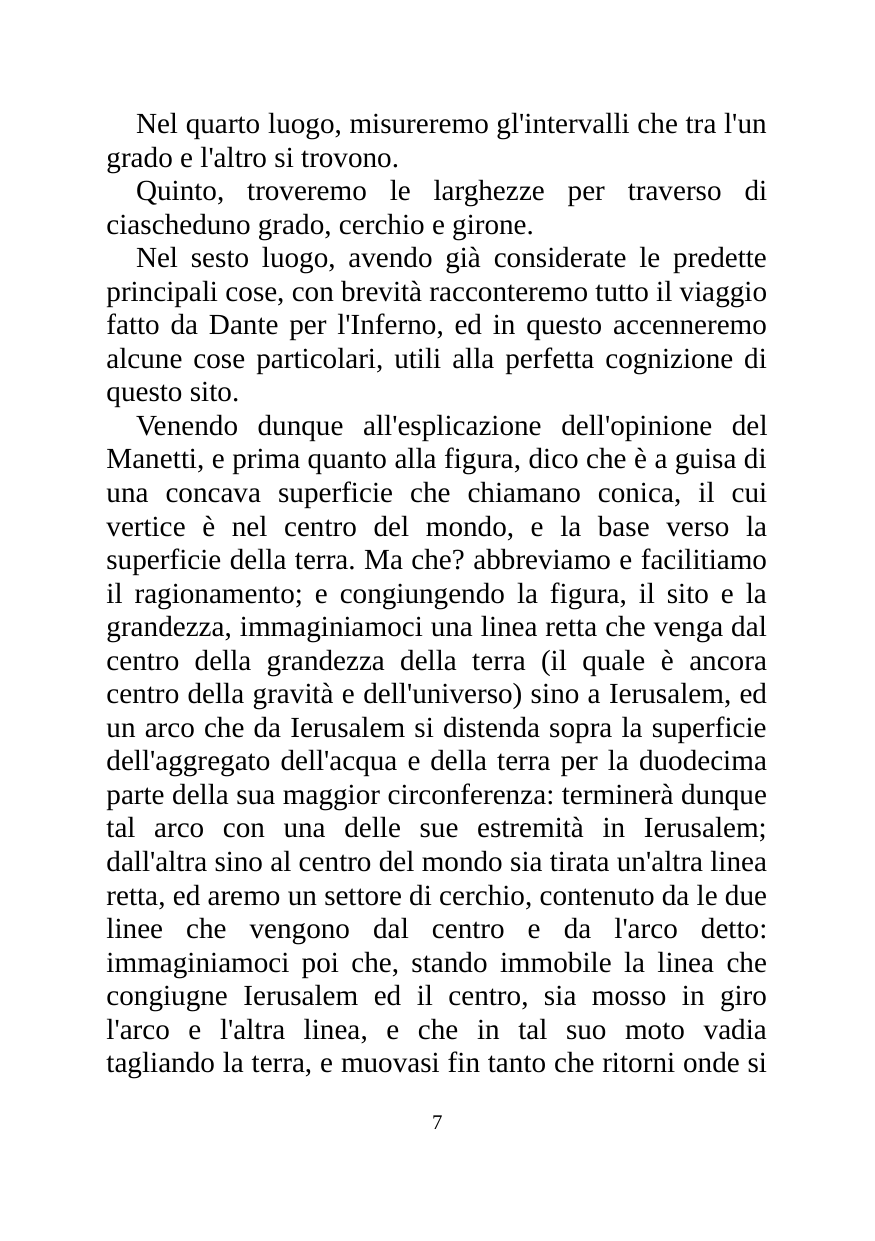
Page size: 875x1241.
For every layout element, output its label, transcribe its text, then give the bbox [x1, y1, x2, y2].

text Venendo dunque all'esplicazione dell'opinione del Manetti, e prima quanto alla figura, dico che è a guisa di una concava superficie che chiamano conica, il cui vertice è nel centro del mondo, e la base verso la superficie della terra. Ma che? abbreviamo e facilitiamo il ragionamento; e congiungendo la figura, il sito e la grandezza, immaginiamoci una linea retta che venga dal centro della grandezza della terra (il quale è ancora centro della gravità e dell'universo) sino a Ierusalem, ed un arco che da Ierusalem si distenda sopra la superficie dell'aggregato dell'acqua e della terra per la duodecima parte della sua maggior circonferenza: terminerà dunque tal arco con una delle sue estremità in Ierusalem; dall'altra sino al centro del mondo sia tirata un'altra linea retta, ed aremo un settore di cerchio, contenuto da le due linee che vengono dal centro e da l'arco detto: immaginiamoci poi che, stando immobile la linea che congiugne Ierusalem ed il centro, sia mosso in giro l'arco e l'altra linea, e che in tal suo moto vadia tagliando la terra, e muovasi fin tanto che ritorni onde si [106, 408, 768, 1079]
text Quinto, troveremo le larghezze per traverso di ciascheduno grado, cerchio e girone. [106, 173, 768, 240]
text Nel sesto luogo, avendo già considerate le predette principali cose, con brevità racconteremo tutto il viaggio fatto da Dante per l'Inferno, ed in questo accenneremo alcune cose particolari, utili alla perfetta cognizione di questo sito. [106, 240, 768, 408]
text Nel quarto luogo, misureremo gl'intervalli che tra l'un grado e l'altro si trovono. [106, 106, 768, 173]
